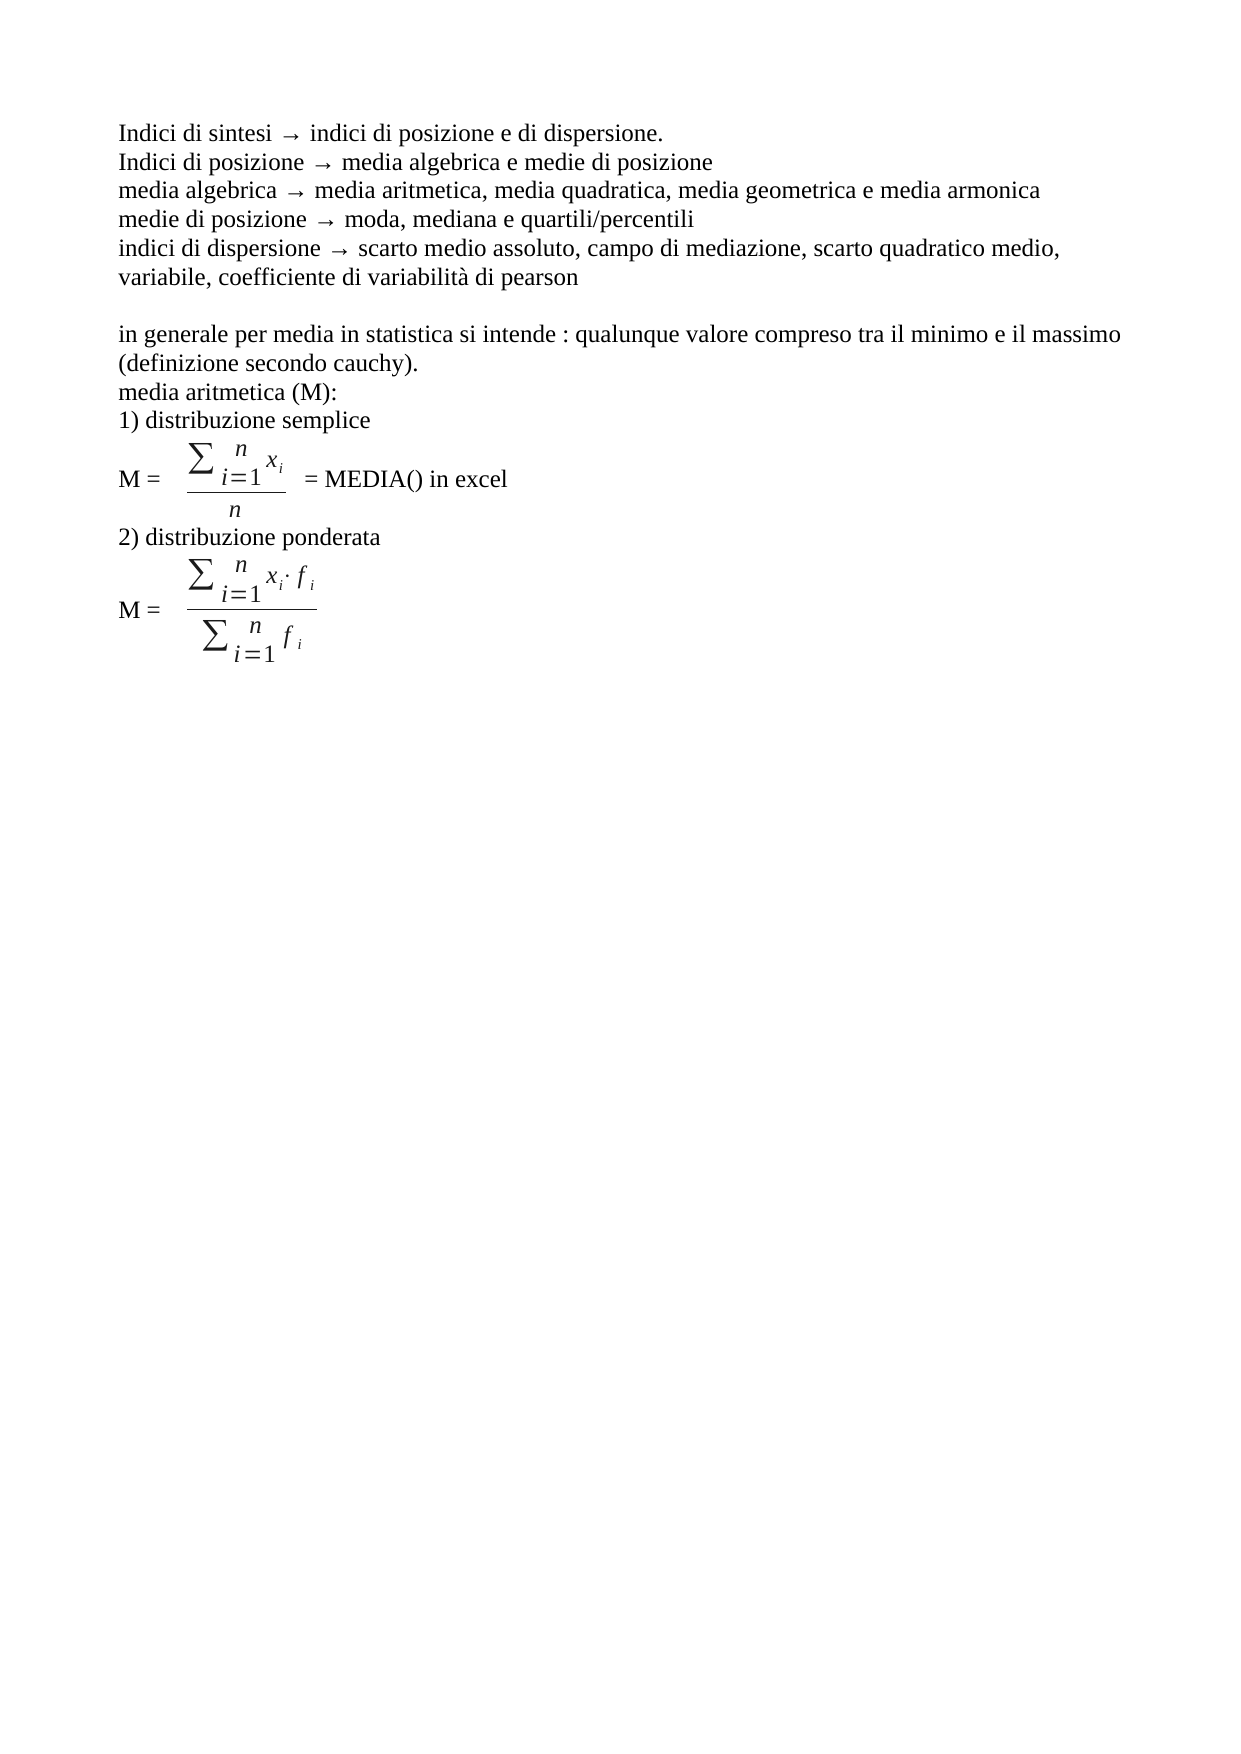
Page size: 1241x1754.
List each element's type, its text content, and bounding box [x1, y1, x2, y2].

text media algebrica → media aritmetica, media quadratica, media geometrica e media armonica [118, 176, 1122, 204]
text 2) distribuzione ponderata [118, 522, 1122, 551]
text M = = MEDIA() in excel [118, 434, 1122, 522]
text 1) distribuzione semplice [118, 406, 1122, 434]
text in generale per media in statistica si intende : qualunque valore compreso tra il minimo e il massimo (definizione secondo cauchy). [118, 319, 1122, 377]
text Indici di sintesi → indici di posizione e di dispersione. [118, 118, 1122, 147]
text M = [118, 551, 1122, 668]
text Indici di posizione → media algebrica e medie di posizione [118, 147, 1122, 176]
text medie di posizione → moda, mediana e quartili/percentili [118, 204, 1122, 233]
text media aritmetica (M): [118, 377, 1122, 406]
text indici di dispersione → scarto medio assoluto, campo di mediazione, scarto quadratico medio, variabile, coefficiente di variabilità di pearson [118, 233, 1122, 291]
